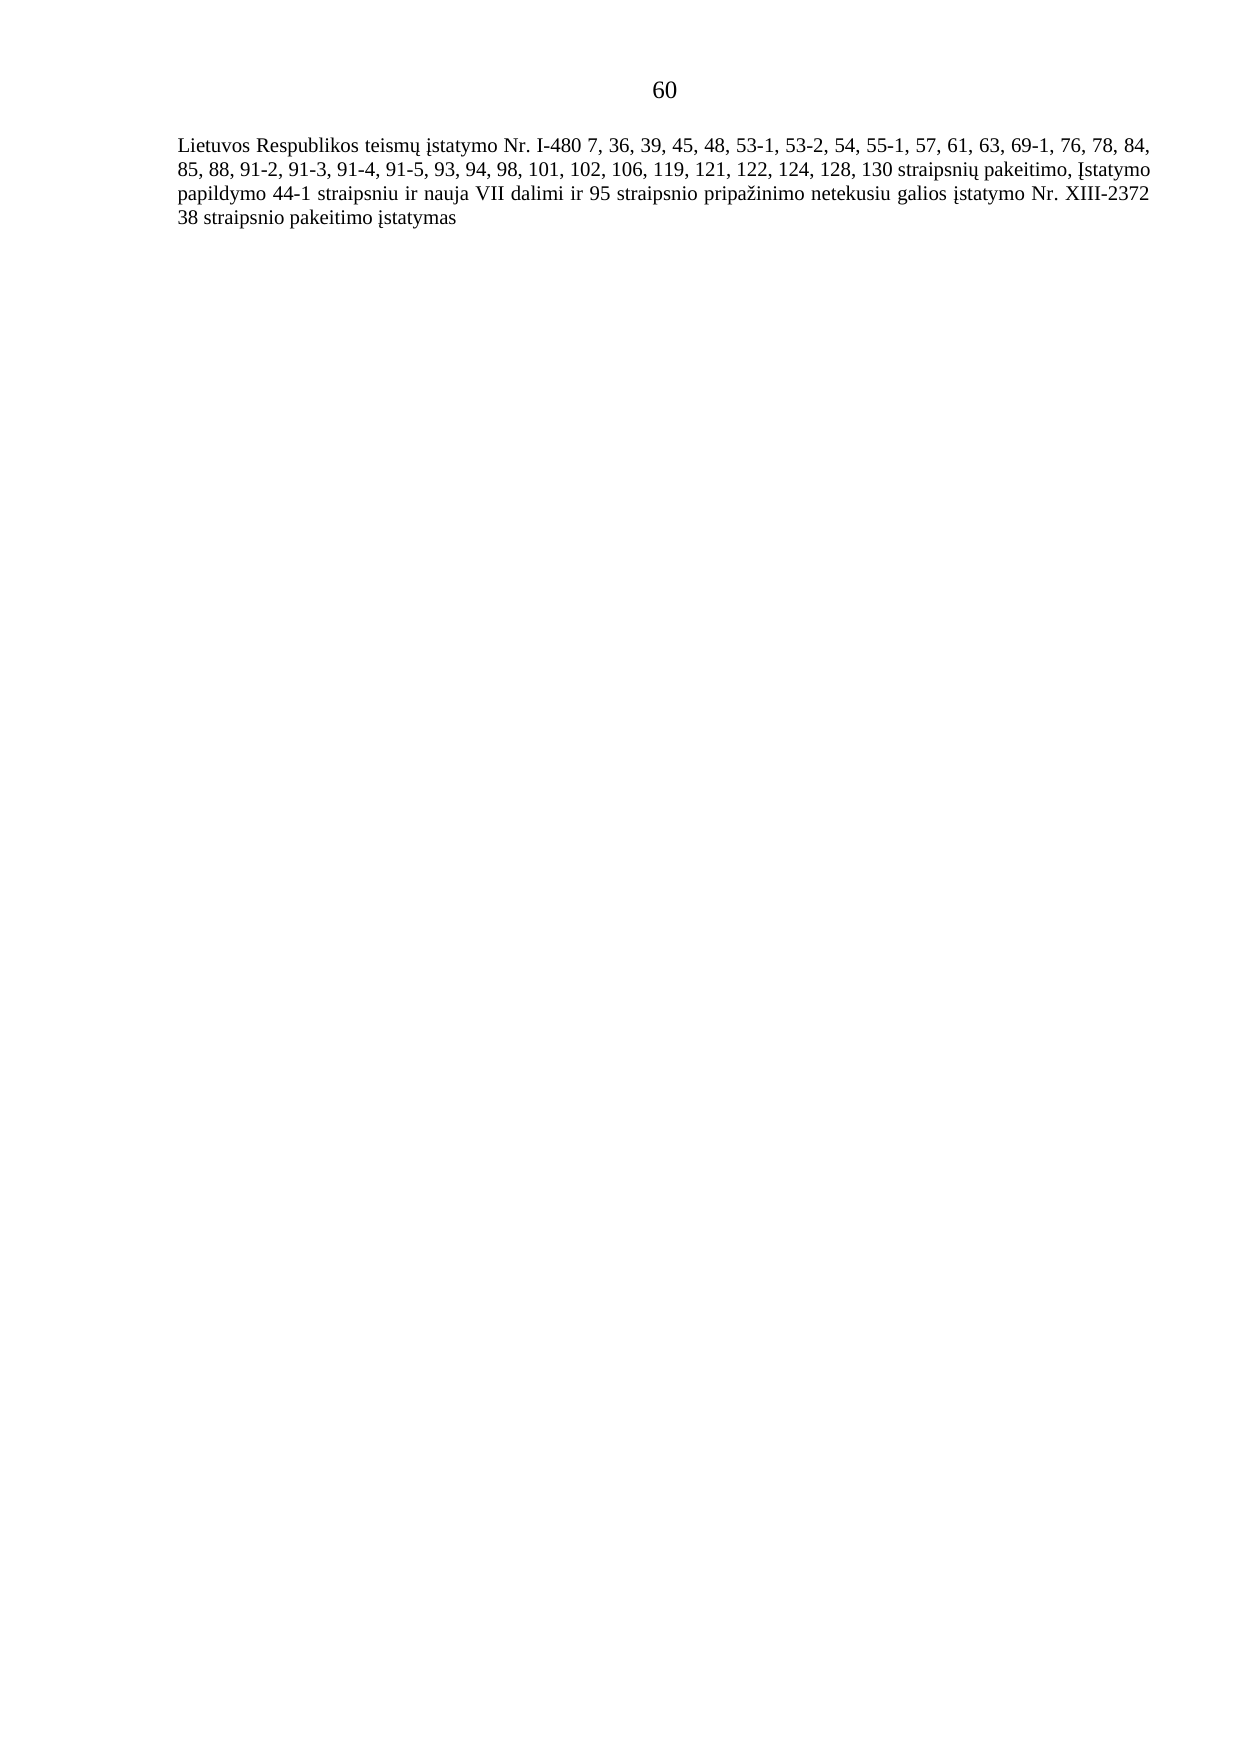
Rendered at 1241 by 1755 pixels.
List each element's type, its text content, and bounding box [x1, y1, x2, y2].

text Lietuvos Respublikos teismų įstatymo Nr. I-480 7, 36, 39, 45, 48, 53-1, 53-2, 54, 55-1, 57, 61, 63, 69-1, 76, 78, 84, 85, 88, 91-2, 91-3, 91-4, 91-5, 93, 94, 98, 101, 102, 106, 119, 121, 122, 124, 128, 130 straipsnių pakeitimo, Įstatymo papildymo 44-1 straipsniu ir nauja VII dalimi ir 95 straipsnio pripažinimo netekusiu galios įstatymo Nr. XIII-2372 38 straipsnio pakeitimo įstatymas [177, 132, 1152, 229]
